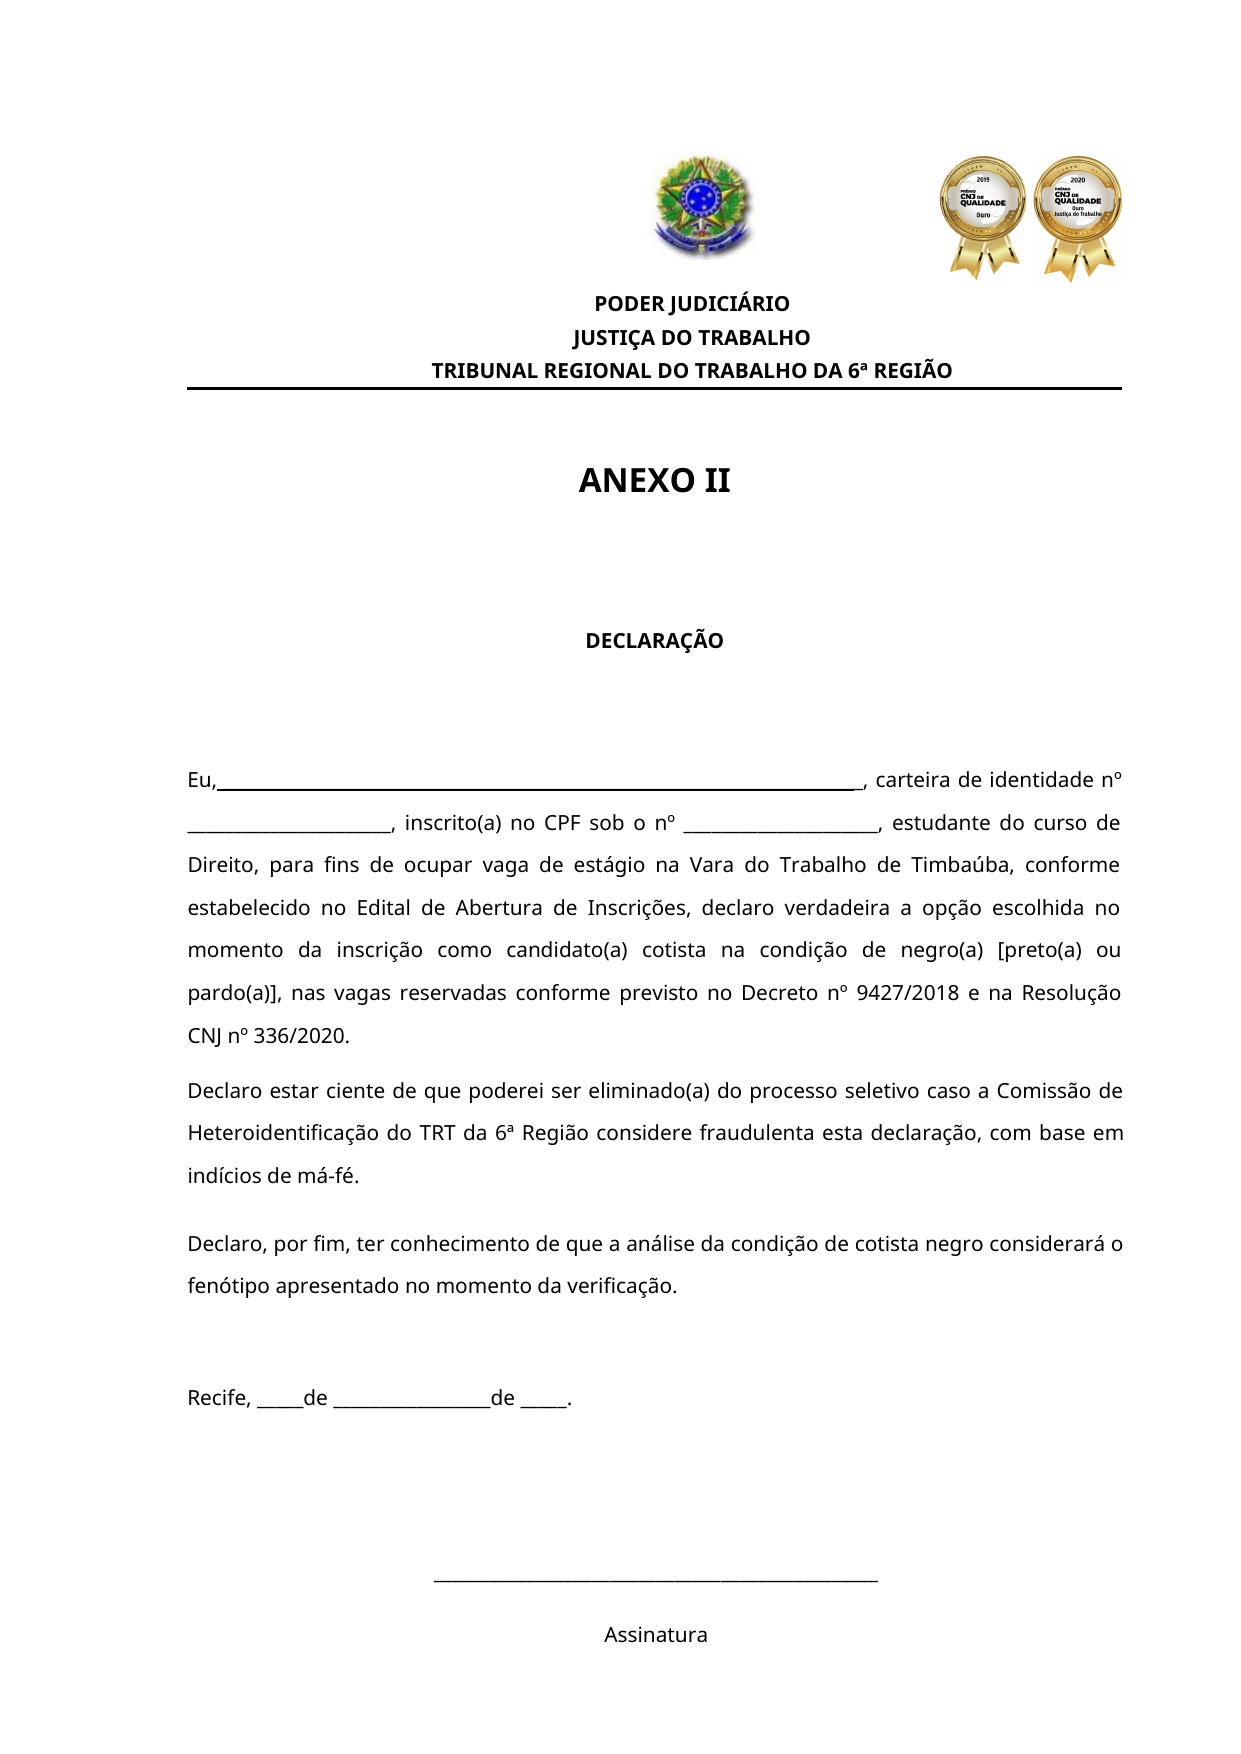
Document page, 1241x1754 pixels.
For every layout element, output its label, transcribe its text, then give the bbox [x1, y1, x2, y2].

text DECLARAÇÃO [187, 626, 1122, 655]
text ANEXO II [187, 457, 1122, 502]
text Assinatura [187, 1620, 1125, 1649]
text ________________________________________________ [187, 1557, 1125, 1585]
text Eu, _____________________________________________________________________, carteira de identidade nº ______________________, inscrito(a) no CPF sob o nº _____________________, estudante do curso de Direito, para fins de ocupar vaga de estágio na Vara do Trabalho de Timbaúba, conforme estabelecido no Edital de Abertura de Inscrições, declaro verdadeira a opção escolhida no momento da inscrição como candidato(a) cotista na condição de negro(a) [preto(a) ou pardo(a)], nas vagas reservadas conforme previsto no Decreto nº 9427/2018 e na Resolução CNJ nº 336/2020. [187, 765, 1122, 1049]
text Declaro estar ciente de que poderei ser eliminado(a) do processo seletivo caso a Comissão de Heteroidentificação do TRT da 6ª Região considere fraudulenta esta declaração, com base em indícios de má-fé. [187, 1076, 1125, 1189]
text Declaro, por fim, ter conhecimento de que a análise da condição de cotista negro considerará o fenótipo apresentado no momento da verificação. [187, 1229, 1125, 1300]
text Recife, _____de _________________de _____. [187, 1383, 1122, 1412]
